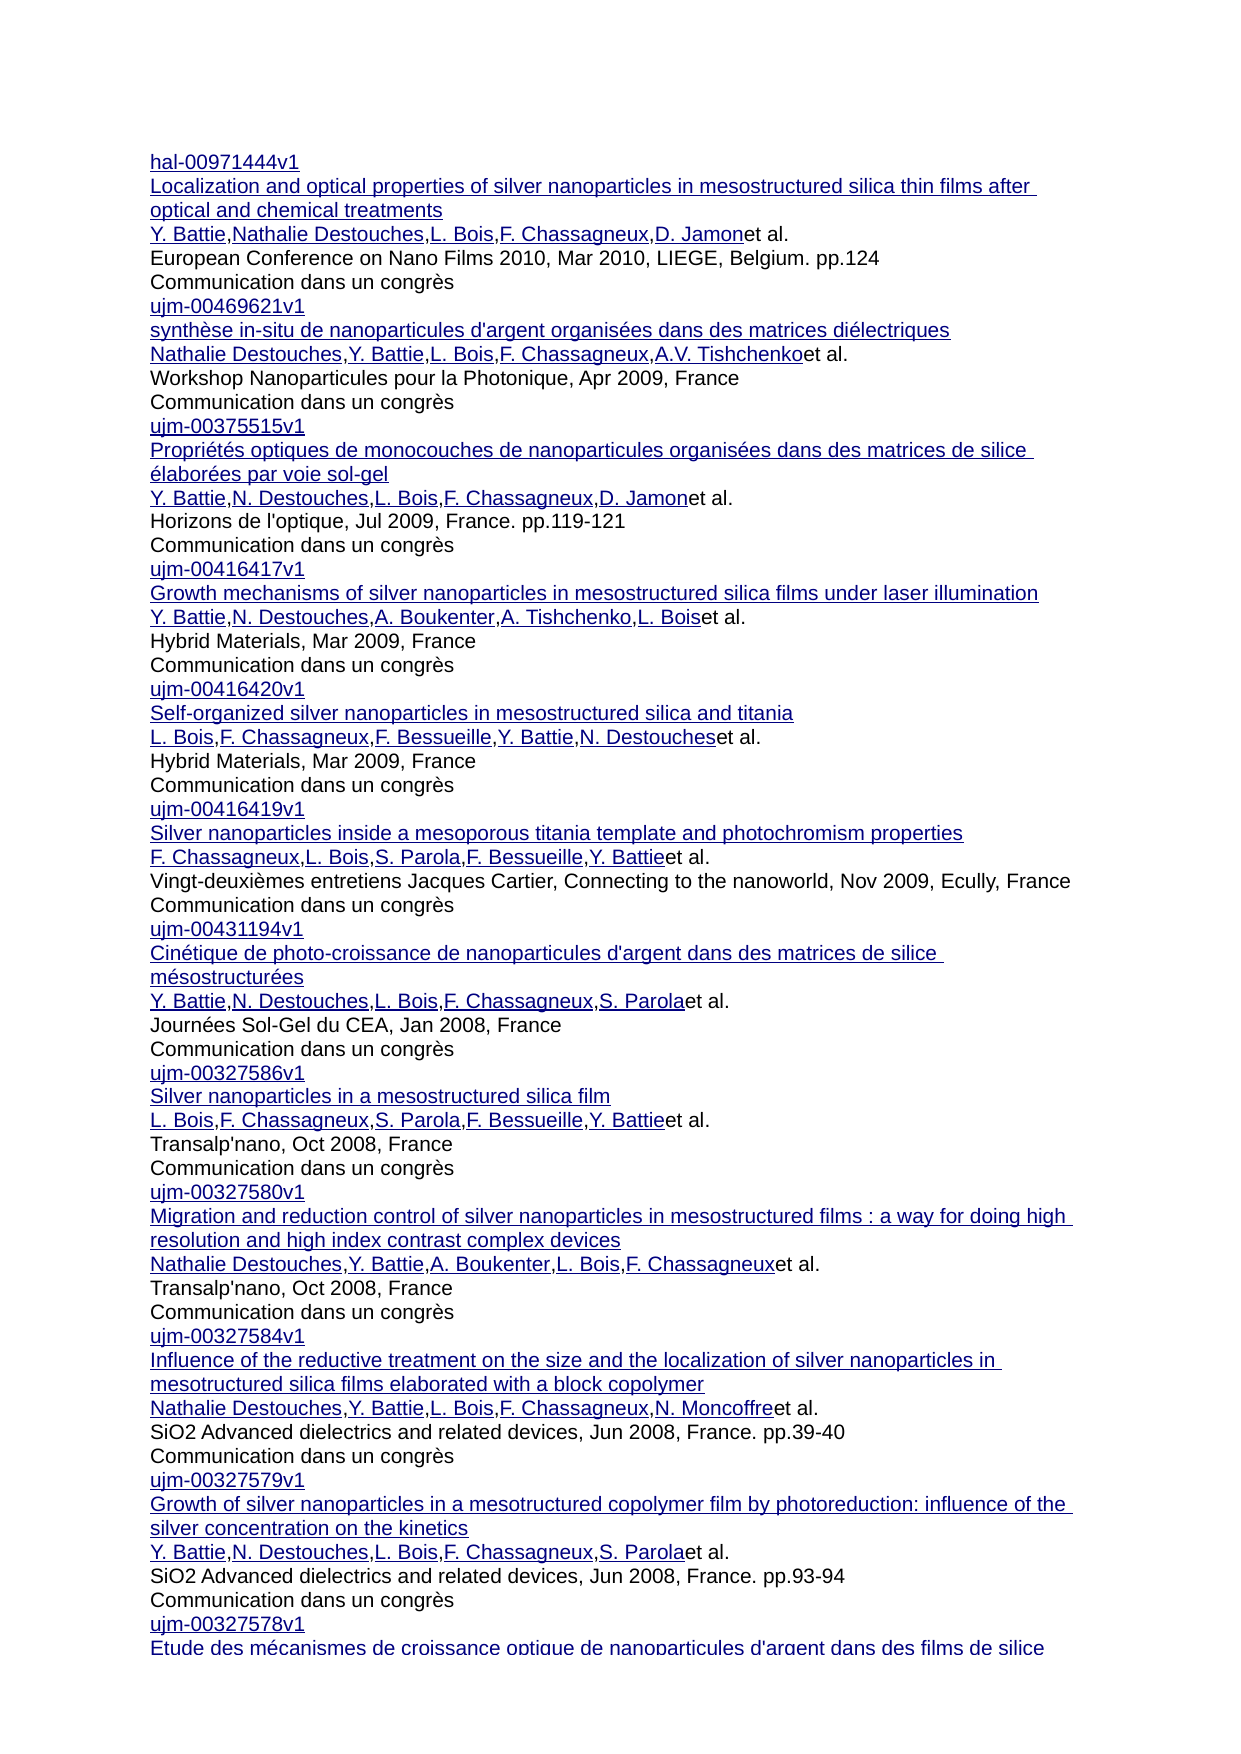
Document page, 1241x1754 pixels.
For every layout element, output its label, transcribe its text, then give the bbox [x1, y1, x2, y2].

table_cell Cinétique de photo-croissance de nanoparticules d'argent dans des matrices de silice mésostructurées Y. Battie,N. Destouches,L. Bois,F. Chassagneux,S. Parolaet al. Journées Sol-Gel du CEA, Jan 2008, France Communication dans un congrès ujm-00327586v1 [150, 941, 1090, 1084]
table_cell hal-00971444v1 [150, 150, 1090, 174]
table_cell Etude des mécanismes de croissance optique de nanoparticules d'argent dans des films de silice [150, 1635, 1090, 1655]
table_cell synthèse in-situ de nanoparticules d'argent organisées dans des matrices diélectriques Nathalie Destouches,Y. Battie,L. Bois,F. Chassagneux,A.V. Tishchenkoet al. Workshop Nanoparticules pour la Photonique, Apr 2009, France Communication dans un congrès ujm-00375515v1 [150, 318, 1090, 437]
table_cell Propriétés optiques de monocouches de nanoparticules organisées dans des matrices de silice élaborées par voie sol-gel Y. Battie,N. Destouches,L. Bois,F. Chassagneux,D. Jamonet al. Horizons de l'optique, Jul 2009, France. pp.119-121 Communication dans un congrès ujm-00416417v1 [150, 438, 1090, 581]
table_cell Growth mechanisms of silver nanoparticles in mesostructured silica films under laser illumination Y. Battie,N. Destouches,A. Boukenter,A. Tishchenko,L. Boiset al. Hybrid Materials, Mar 2009, France Communication dans un congrès ujm-00416420v1 [150, 581, 1090, 701]
table_cell Silver nanoparticles in a mesostructured silica film L. Bois,F. Chassagneux,S. Parola,F. Bessueille,Y. Battieet al. Transalp'nano, Oct 2008, France Communication dans un congrès ujm-00327580v1 [150, 1084, 1090, 1204]
table_cell Self-organized silver nanoparticles in mesostructured silica and titania L. Bois,F. Chassagneux,F. Bessueille,Y. Battie,N. Destoucheset al. Hybrid Materials, Mar 2009, France Communication dans un congrès ujm-00416419v1 [150, 701, 1090, 821]
table_cell Growth of silver nanoparticles in a mesotructured copolymer film by photoreduction: influence of the silver concentration on the kinetics Y. Battie,N. Destouches,L. Bois,F. Chassagneux,S. Parolaet al. SiO2 Advanced dielectrics and related devices, Jun 2008, France. pp.93-94 Communication dans un congrès ujm-00327578v1 [150, 1492, 1090, 1635]
table_cell Localization and optical properties of silver nanoparticles in mesostructured silica thin films after optical and chemical treatments Y. Battie,Nathalie Destouches,L. Bois,F. Chassagneux,D. Jamonet al. European Conference on Nano Films 2010, Mar 2010, LIEGE, Belgium. pp.124 Communication dans un congrès ujm-00469621v1 [150, 174, 1090, 318]
table_cell Migration and reduction control of silver nanoparticles in mesostructured films : a way for doing high resolution and high index contrast complex devices Nathalie Destouches,Y. Battie,A. Boukenter,L. Bois,F. Chassagneuxet al. Transalp'nano, Oct 2008, France Communication dans un congrès ujm-00327584v1 [150, 1204, 1090, 1348]
table_cell Silver nanoparticles inside a mesoporous titania template and photochromism properties F. Chassagneux,L. Bois,S. Parola,F. Bessueille,Y. Battieet al. Vingt-deuxièmes entretiens Jacques Cartier, Connecting to the nanoworld, Nov 2009, Ecully, France Communication dans un congrès ujm-00431194v1 [150, 821, 1090, 941]
table_cell Influence of the reductive treatment on the size and the localization of silver nanoparticles in mesotructured silica films elaborated with a block copolymer Nathalie Destouches,Y. Battie,L. Bois,F. Chassagneux,N. Moncoffreet al. SiO2 Advanced dielectrics and related devices, Jun 2008, France. pp.39-40 Communication dans un congrès ujm-00327579v1 [150, 1348, 1090, 1492]
